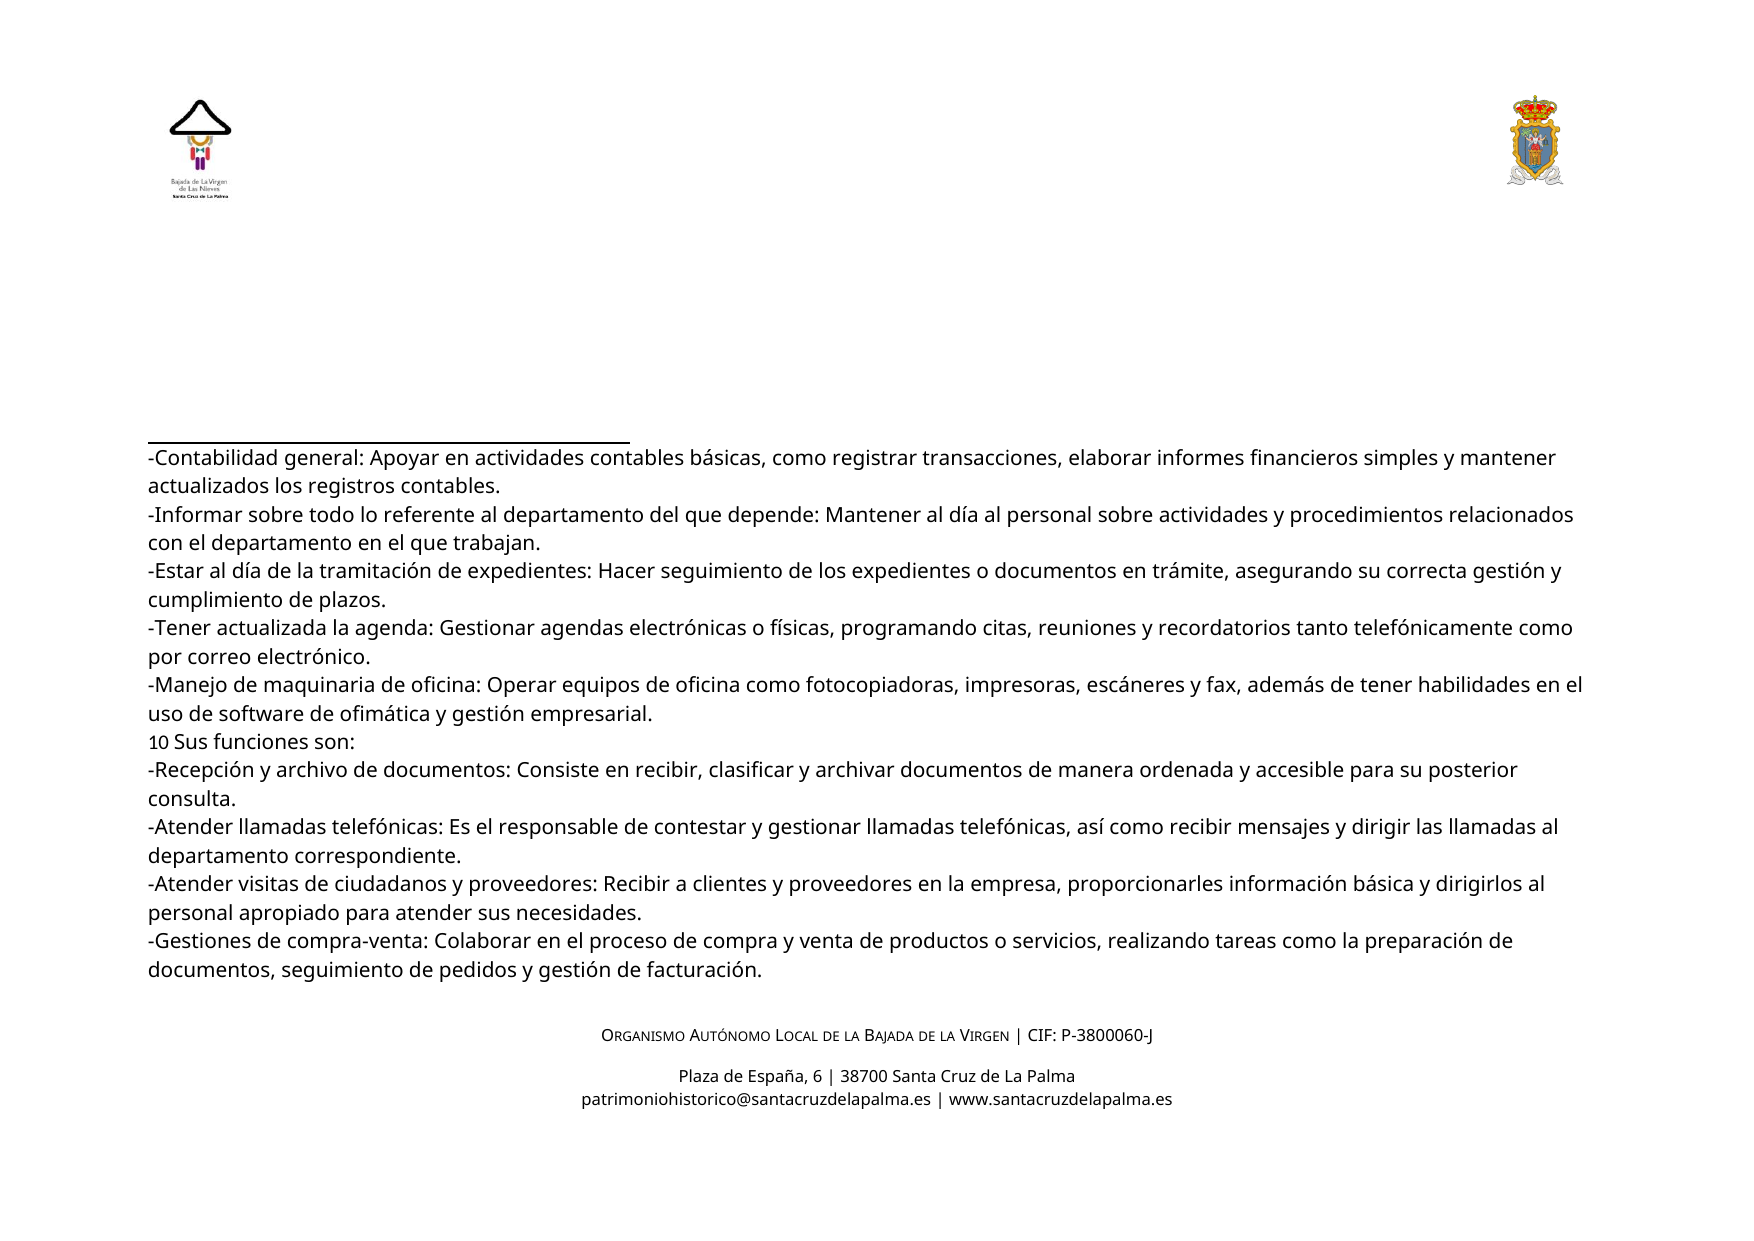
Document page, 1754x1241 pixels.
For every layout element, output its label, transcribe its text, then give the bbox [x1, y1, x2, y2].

text -Manejo de maquinaria de oficina: Operar equipos de oficina como fotocopiadoras, impresoras, escáneres y fax, además de tener habilidades en el uso de software de ofimática y gestión empresarial. [148, 670, 1606, 727]
text -Atender visitas de ciudadanos y proveedores: Recibir a clientes y proveedores en la empresa, proporcionarles información básica y dirigirlos al personal apropiado para atender sus necesidades. [148, 869, 1606, 926]
text -Contabilidad general: Apoyar en actividades contables básicas, como registrar transacciones, elaborar informes financieros simples y mantener actualizados los registros contables. [148, 443, 1606, 500]
text -Informar sobre todo lo referente al departamento del que depende: Mantener al día al personal sobre actividades y procedimientos relacionados con el departamento en el que trabajan. [148, 500, 1606, 557]
text -Gestiones de compra-venta: Colaborar en el proceso de compra y venta de productos o servicios, realizando tareas como la preparación de documentos, seguimiento de pedidos y gestión de facturación. [148, 926, 1606, 983]
text -Atender llamadas telefónicas: Es el responsable de contestar y gestionar llamadas telefónicas, así como recibir mensajes y dirigir las llamadas al departamento correspondiente. [148, 812, 1606, 869]
text Sus funciones son: [148, 727, 1606, 756]
text -Tener actualizada la agenda: Gestionar agendas electrónicas o físicas, programando citas, reuniones y recordatorios tanto telefónicamente como por correo electrónico. [148, 613, 1606, 670]
text -Recepción y archivo de documentos: Consiste en recibir, clasificar y archivar documentos de manera ordenada y accesible para su posterior consulta. [148, 756, 1606, 812]
text -Estar al día de la tramitación de expedientes: Hacer seguimiento de los expedientes o documentos en trámite, asegurando su correcta gestión y cumplimiento de plazos. [148, 557, 1606, 613]
